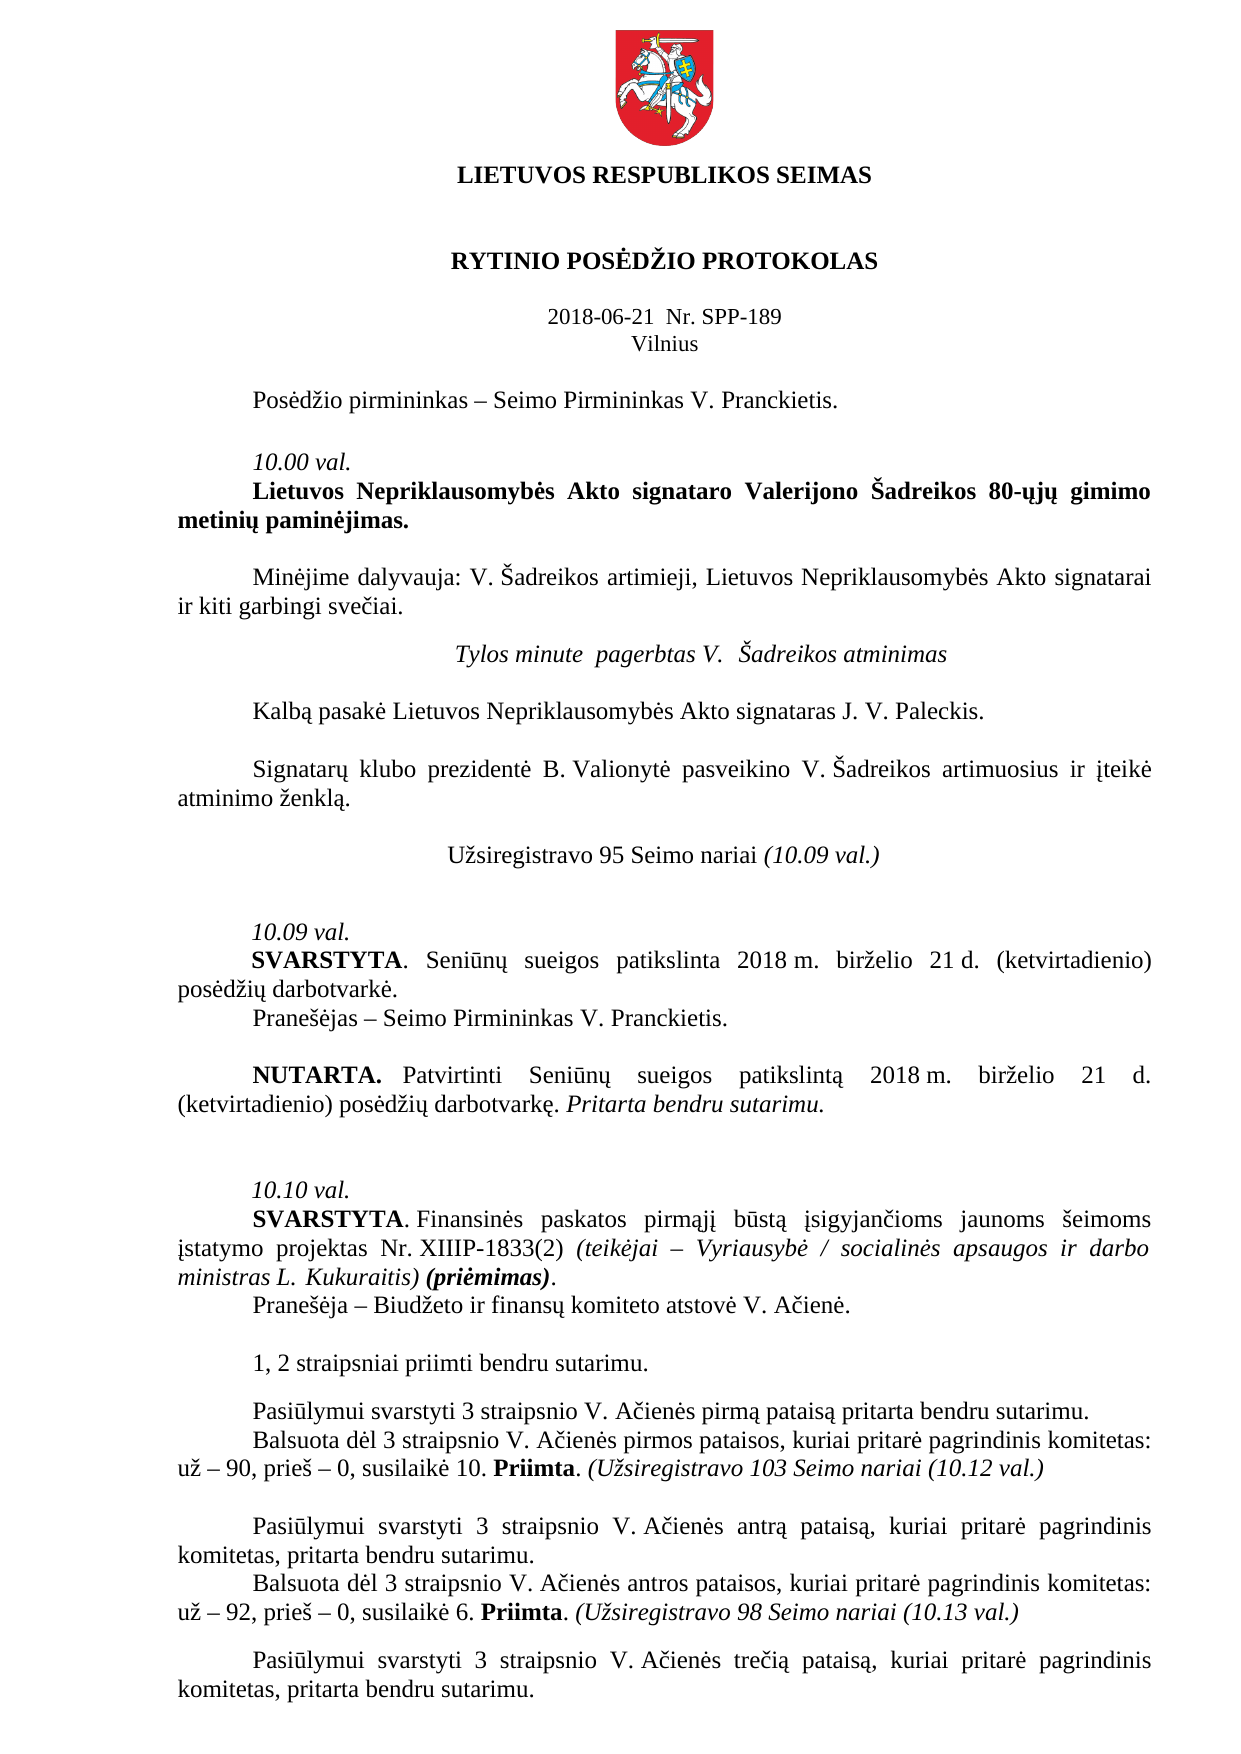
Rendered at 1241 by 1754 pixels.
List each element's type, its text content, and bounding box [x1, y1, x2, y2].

text Balsuota dėl 3 straipsnio V. Ačienės antros pataisos, kuriai pritarė pagrindinis komitetas: už – 92, prieš – 0, susilaikė 6. Priimta. (Užsiregistravo 98 Seimo nariai (10.13 val.) [177, 1568, 1152, 1626]
text RYTINIO POSĖDŽIO PROTOKOLAS [177, 246, 1152, 275]
text Pranešėjas – Seimo Pirmininkas V. Pranckietis. [177, 1003, 1152, 1032]
text Lietuvos Nepriklausomybės Akto signataro Valerijono Šadreikos 80-ųjų gimimo metinių paminėjimas. [177, 476, 1152, 533]
text SVARSTYTA. Finansinės paskatos pirmąjį būstą įsigyjančioms jaunoms šeimoms įstatymo projektas Nr. XIIIP-1833(2) (teikėjai – Vyriausybė / socialinės apsaugos ir darbo ministras L. Kukuraitis) (priėmimas). [177, 1204, 1152, 1291]
text Posėdžio pirmininkas – Seimo Pirmininkas V. Pranckietis. [177, 385, 1152, 414]
text Lietuvos Respublikos Seimas [177, 160, 1152, 188]
text Kalbą pasakė Lietuvos Nepriklausomybės Akto signataras J. V. Paleckis. [177, 696, 1152, 725]
text 2018-06-21 Nr. SPP-189 [177, 303, 1152, 330]
text Minėjime dalyvauja: V. Šadreikos artimieji, Lietuvos Nepriklausomybės Akto signatarai ir kiti garbingi svečiai. [177, 562, 1152, 620]
text Pasiūlymui svarstyti 3 straipsnio V. Ačienės trečią pataisą, kuriai pritarė pagrindinis komitetas, pritarta bendru sutarimu. [177, 1645, 1152, 1703]
text Tylos minute pagerbtas V. Šadreikos atminimas [177, 639, 1152, 668]
text SVARSTYTA. Seniūnų sueigos patikslinta 2018 m. birželio 21 d. (ketvirtadienio) posėdžių darbotvarkė. [177, 946, 1152, 1003]
text 10.00 val. [177, 447, 1152, 476]
text Pranešėja – Biudžeto ir finansų komiteto atstovė V. Ačienė. [177, 1291, 1152, 1319]
text Signatarų klubo prezidentė B. Valionytė pasveikino V. Šadreikos artimuosius ir įteikė atminimo ženklą. [177, 754, 1152, 811]
text NUTARTA. Patvirtinti Seniūnų sueigos patikslintą 2018 m. birželio 21 d. (ketvirtadienio) posėdžių darbotvarkę. Pritarta bendru sutarimu. [177, 1061, 1152, 1118]
text Pasiūlymui svarstyti 3 straipsnio V. Ačienės antrą pataisą, kuriai pritarė pagrindinis komitetas, pritarta bendru sutarimu. [177, 1511, 1152, 1568]
text Vilnius [177, 330, 1152, 356]
text 1, 2 straipsniai priimti bendru sutarimu. [177, 1348, 1152, 1377]
text Balsuota dėl 3 straipsnio V. Ačienės pirmos pataisos, kuriai pritarė pagrindinis komitetas: už – 90, prieš – 0, susilaikė 10. Priimta. (Užsiregistravo 103 Seimo nariai (10.12 val.) [177, 1425, 1152, 1482]
text Užsiregistravo 95 Seimo nariai (10.09 val.) [177, 840, 1152, 869]
text 10.09 val. [177, 917, 1152, 946]
text Pasiūlymui svarstyti 3 straipsnio V. Ačienės pirmą pataisą pritarta bendru sutarimu. [177, 1396, 1152, 1425]
text 10.10 val. [177, 1176, 1152, 1204]
